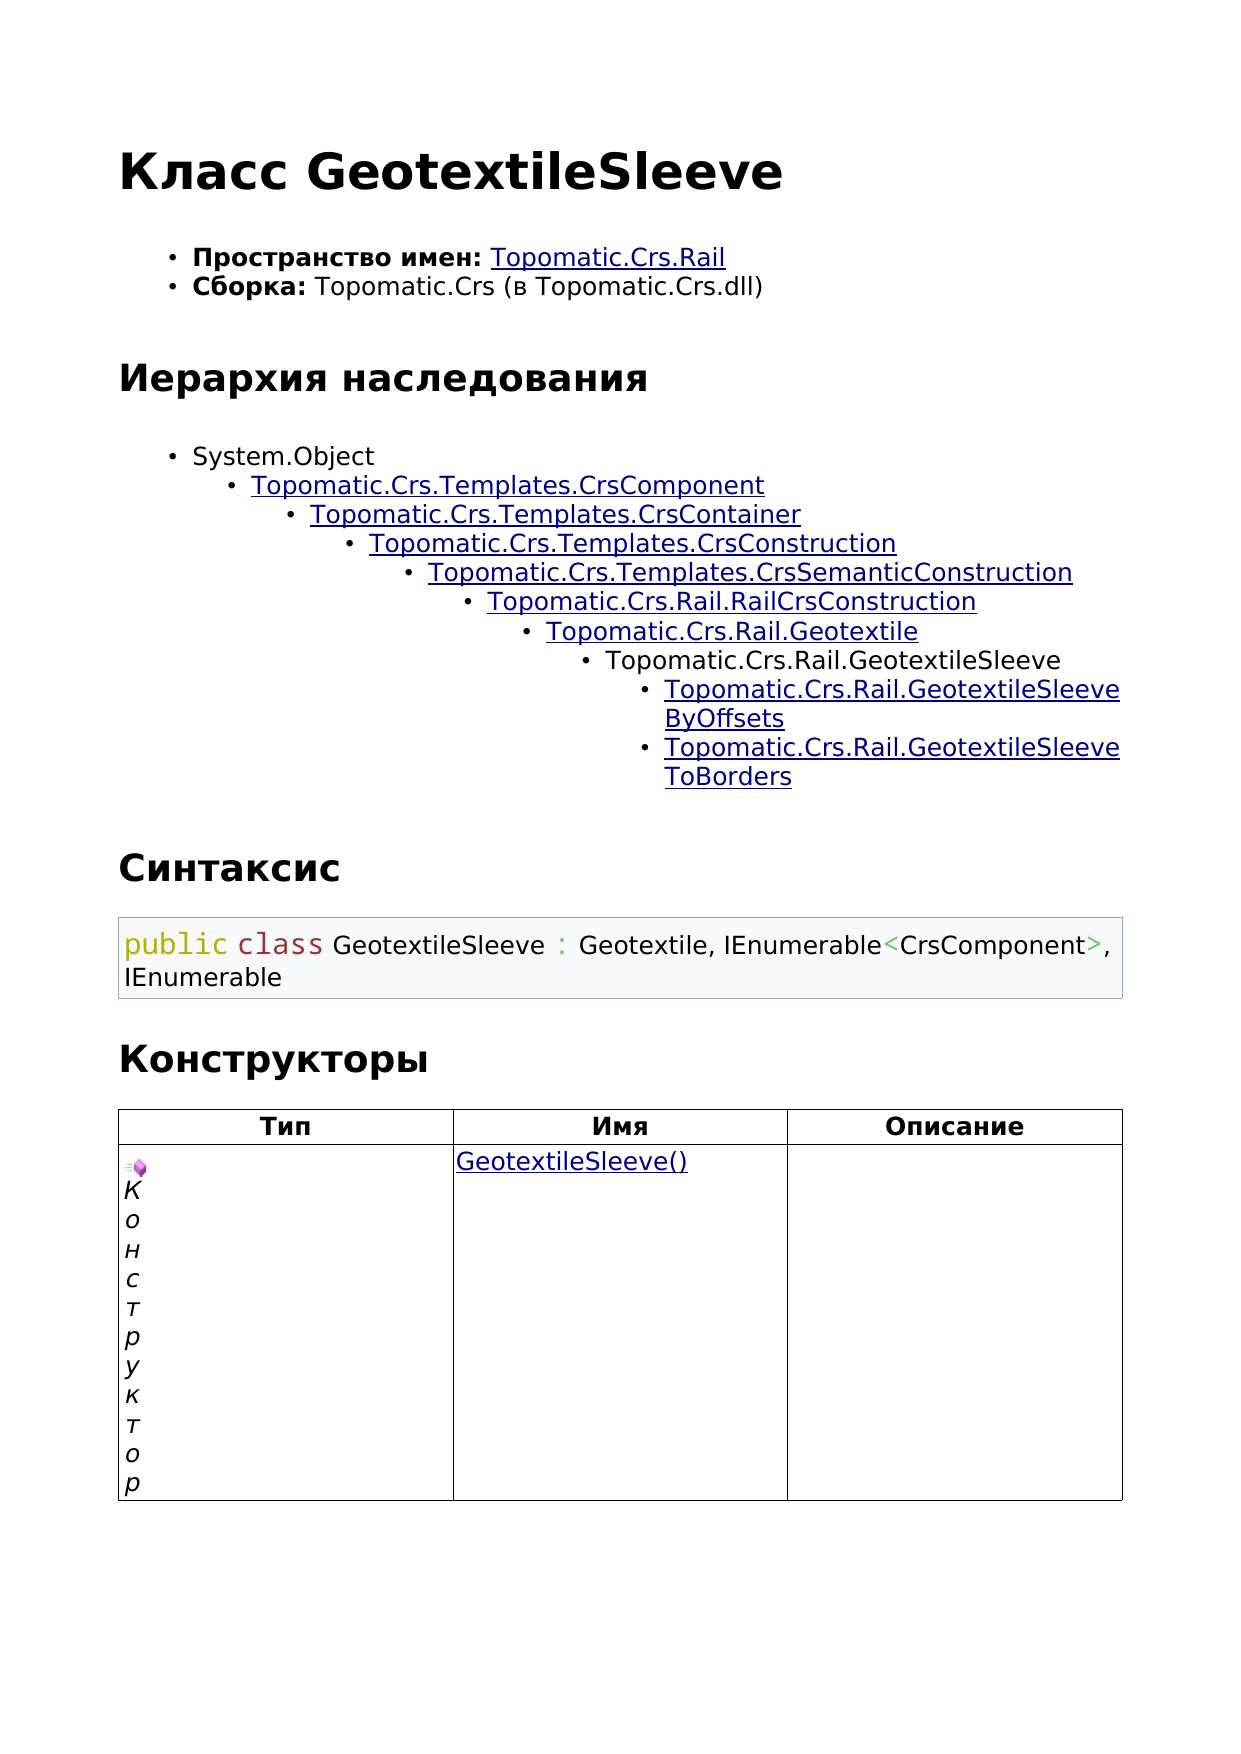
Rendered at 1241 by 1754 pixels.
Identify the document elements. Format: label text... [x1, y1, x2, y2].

list Topomatic.Crs.Rail.RailCrsConstruction [472, 588, 1122, 617]
list Сборка: Topomatic.Crs (в Topomatic.Crs.dll) [177, 272, 1122, 302]
list Topomatic.Crs.Templates.CrsContainer [295, 500, 1122, 529]
table_header Имя [454, 1110, 787, 1144]
list Topomatic.Crs.Rail.Geotextile [531, 617, 1122, 646]
list System.Object [177, 442, 1122, 471]
list Topomatic.Crs.Templates.CrsConstruction [354, 529, 1122, 558]
subtitle Иерархия наследования [118, 356, 1122, 400]
table_cell [788, 1145, 1122, 1500]
subtitle Синтаксис [118, 846, 1122, 890]
subtitle Класс GeotextileSleeve [118, 143, 1122, 201]
list Topomatic.Crs.Rail.GeotextileSleeve [591, 646, 1122, 675]
table_cell GeotextileSleeve() [454, 1145, 787, 1500]
picture [121, 1159, 147, 1177]
subtitle Конструкторы [118, 1038, 1122, 1081]
table_header Тип [119, 1110, 453, 1144]
list Topomatic.Crs.Templates.CrsSemanticConstruction [413, 558, 1122, 588]
table_cell [119, 1145, 453, 1500]
list Topomatic.Crs.Rail.GeotextileSleeveToBorders [649, 733, 1122, 792]
table_header Описание [788, 1110, 1122, 1144]
list Пространство имен: Topomatic.Crs.Rail [177, 243, 1122, 272]
list Topomatic.Crs.Templates.CrsComponent [236, 471, 1122, 500]
table_header public class GeotextileSleeve : Geotextile, IEnumerable<CrsComponent>, IEnumerable [119, 918, 1122, 998]
list Topomatic.Crs.Rail.GeotextileSleeveByOffsets [649, 675, 1122, 733]
